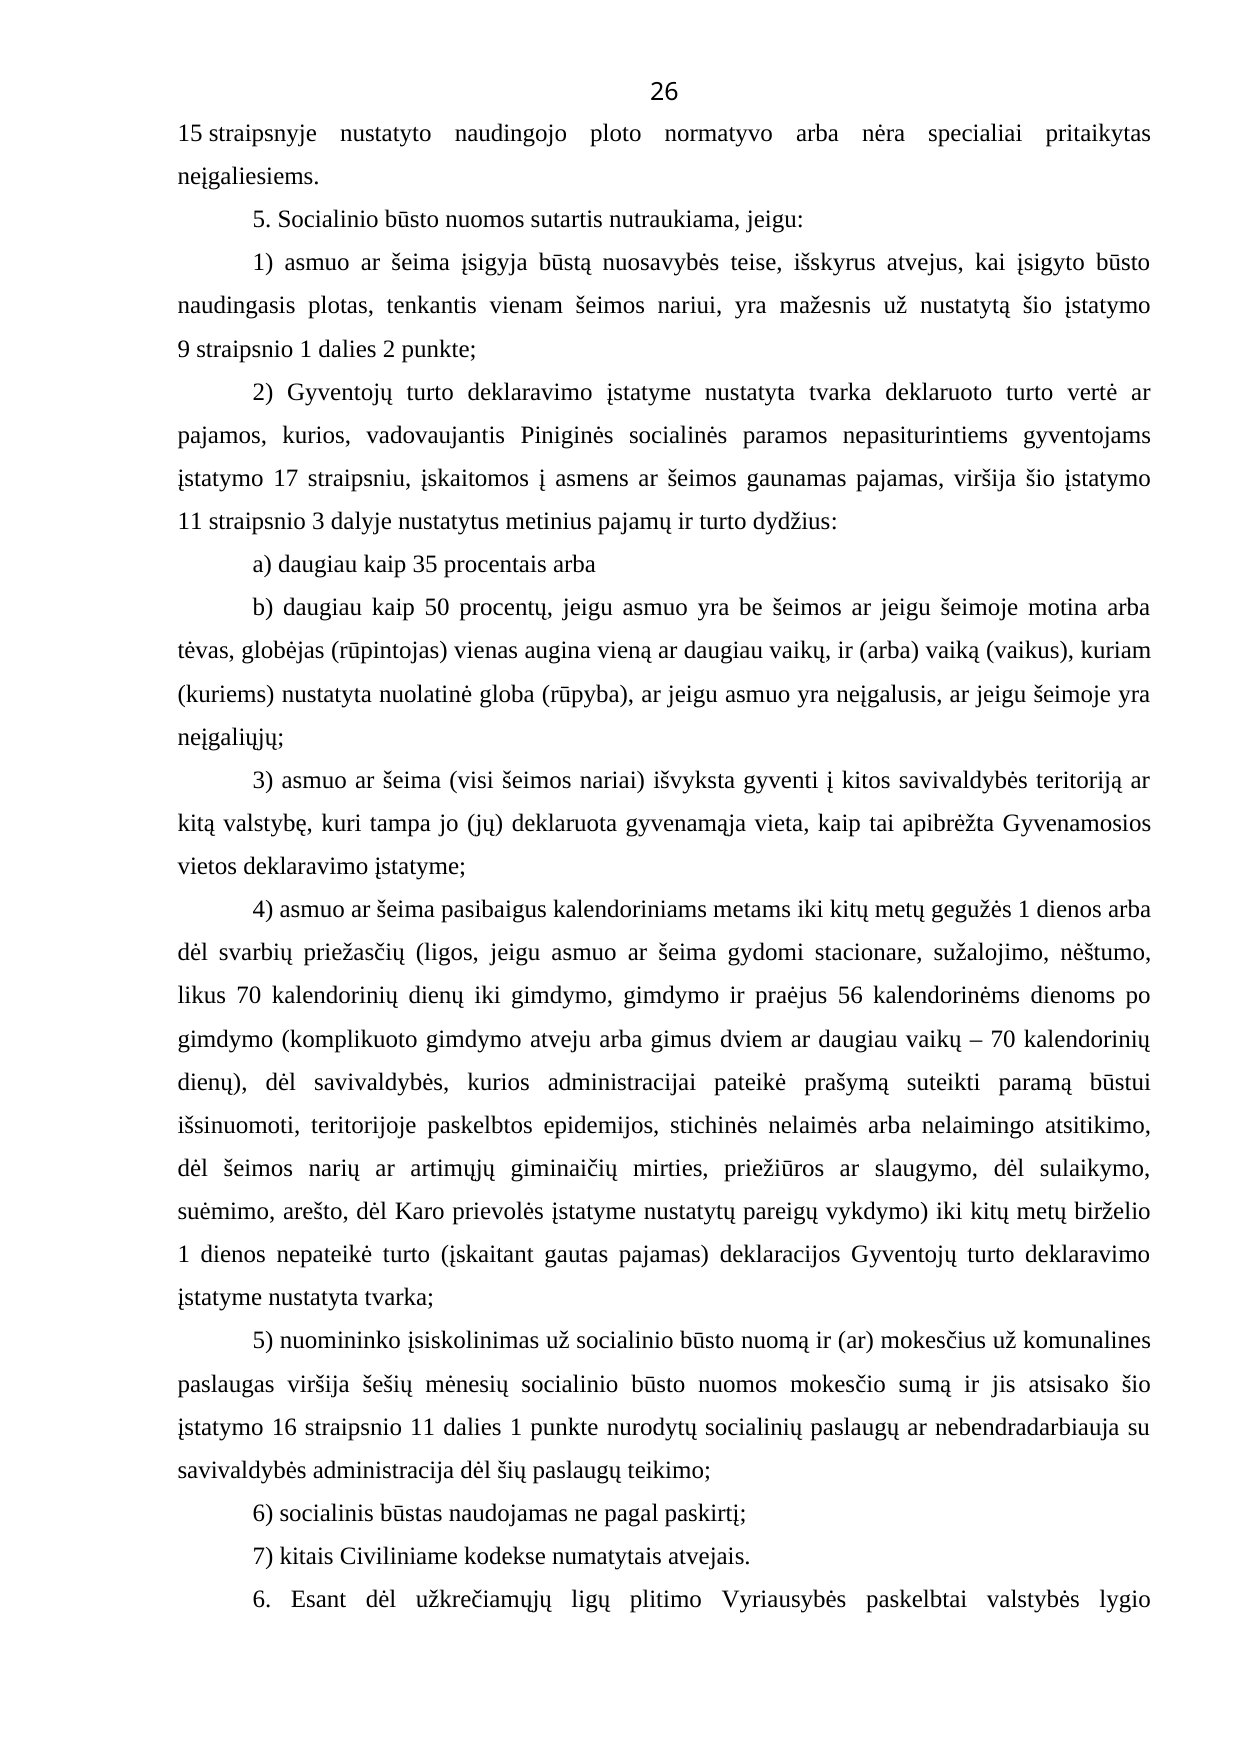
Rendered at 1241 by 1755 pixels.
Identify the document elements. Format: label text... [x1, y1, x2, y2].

text 7) kitais Civiliniame kodekse numatytais atvejais. [177, 1541, 1152, 1570]
text 2) Gyventojų turto deklaravimo įstatyme nustatyta tvarka deklaruoto turto vertė ar pajamos, kurios, vadovaujantis Piniginės socialinės paramos nepasiturintiems gyventojams įstatymo 17 straipsniu, įskaitomos į asmens ar šeimos gaunamas pajamas, viršija šio įstatymo 11 straipsnio 3 dalyje nustatytus metinius pajamų ir turto dydžius: [177, 377, 1152, 535]
text 5) nuomininko įsiskolinimas už socialinio būsto nuomą ir (ar) mokesčius už komunalines paslaugas viršija šešių mėnesių socialinio būsto nuomos mokesčio sumą ir jis atsisako šio įstatymo 16 straipsnio 11 dalies 1 punkte nurodytų socialinių paslaugų ar nebendradarbiauja su savivaldybės administracija dėl šių paslaugų teikimo; [177, 1326, 1152, 1484]
text 6. Esant dėl užkrečiamųjų ligų plitimo Vyriausybės paskelbtai valstybės lygio [177, 1584, 1152, 1613]
text b) daugiau kaip 50 procentų, jeigu asmuo yra be šeimos ar jeigu šeimoje motina arba tėvas, globėjas (rūpintojas) vienas augina vieną ar daugiau vaikų, ir (arba) vaiką (vaikus), kuriam (kuriems) nustatyta nuolatinė globa (rūpyba), ar jeigu asmuo yra neįgalusis, ar jeigu šeimoje yra neįgaliųjų; [177, 592, 1152, 751]
text 5. Socialinio būsto nuomos sutartis nutraukiama, jeigu: [177, 204, 1152, 233]
text a) daugiau kaip 35 procentais arba [177, 549, 1152, 578]
text 6) socialinis būstas naudojamas ne pagal paskirtį; [177, 1498, 1152, 1527]
text 3) asmuo ar šeima (visi šeimos nariai) išvyksta gyventi į kitos savivaldybės teritoriją ar kitą valstybę, kuri tampa jo (jų) deklaruota gyvenamąja vieta, kaip tai apibrėžta Gyvenamosios vietos deklaravimo įstatyme; [177, 765, 1152, 880]
text 4) asmuo ar šeima pasibaigus kalendoriniams metams iki kitų metų gegužės 1 dienos arba dėl svarbių priežasčių (ligos, jeigu asmuo ar šeima gydomi stacionare, sužalojimo, nėštumo, likus 70 kalendorinių dienų iki gimdymo, gimdymo ir praėjus 56 kalendorinėms dienoms po gimdymo (komplikuoto gimdymo atveju arba gimus dviem ar daugiau vaikų – 70 kalendorinių dienų), dėl savivaldybės, kurios administracijai pateikė prašymą suteikti paramą būstui išsinuomoti, teritorijoje paskelbtos epidemijos, stichinės nelaimės arba nelaimingo atsitikimo, dėl šeimos narių ar artimųjų giminaičių mirties, priežiūros ar slaugymo, dėl sulaikymo, suėmimo, arešto, dėl Karo prievolės įstatyme nustatytų pareigų vykdymo) iki kitų metų birželio 1 dienos nepateikė turto (įskaitant gautas pajamas) deklaracijos Gyventojų turto deklaravimo įstatyme nustatyta tvarka; [177, 894, 1152, 1311]
text 15 straipsnyje nustatyto naudingojo ploto normatyvo arba nėra specialiai pritaikytas neįgaliesiems. [177, 118, 1152, 190]
text 1) asmuo ar šeima įsigyja būstą nuosavybės teise, išskyrus atvejus, kai įsigyto būsto naudingasis plotas, tenkantis vienam šeimos nariui, yra mažesnis už nustatytą šio įstatymo 9 straipsnio 1 dalies 2 punkte; [177, 247, 1152, 362]
